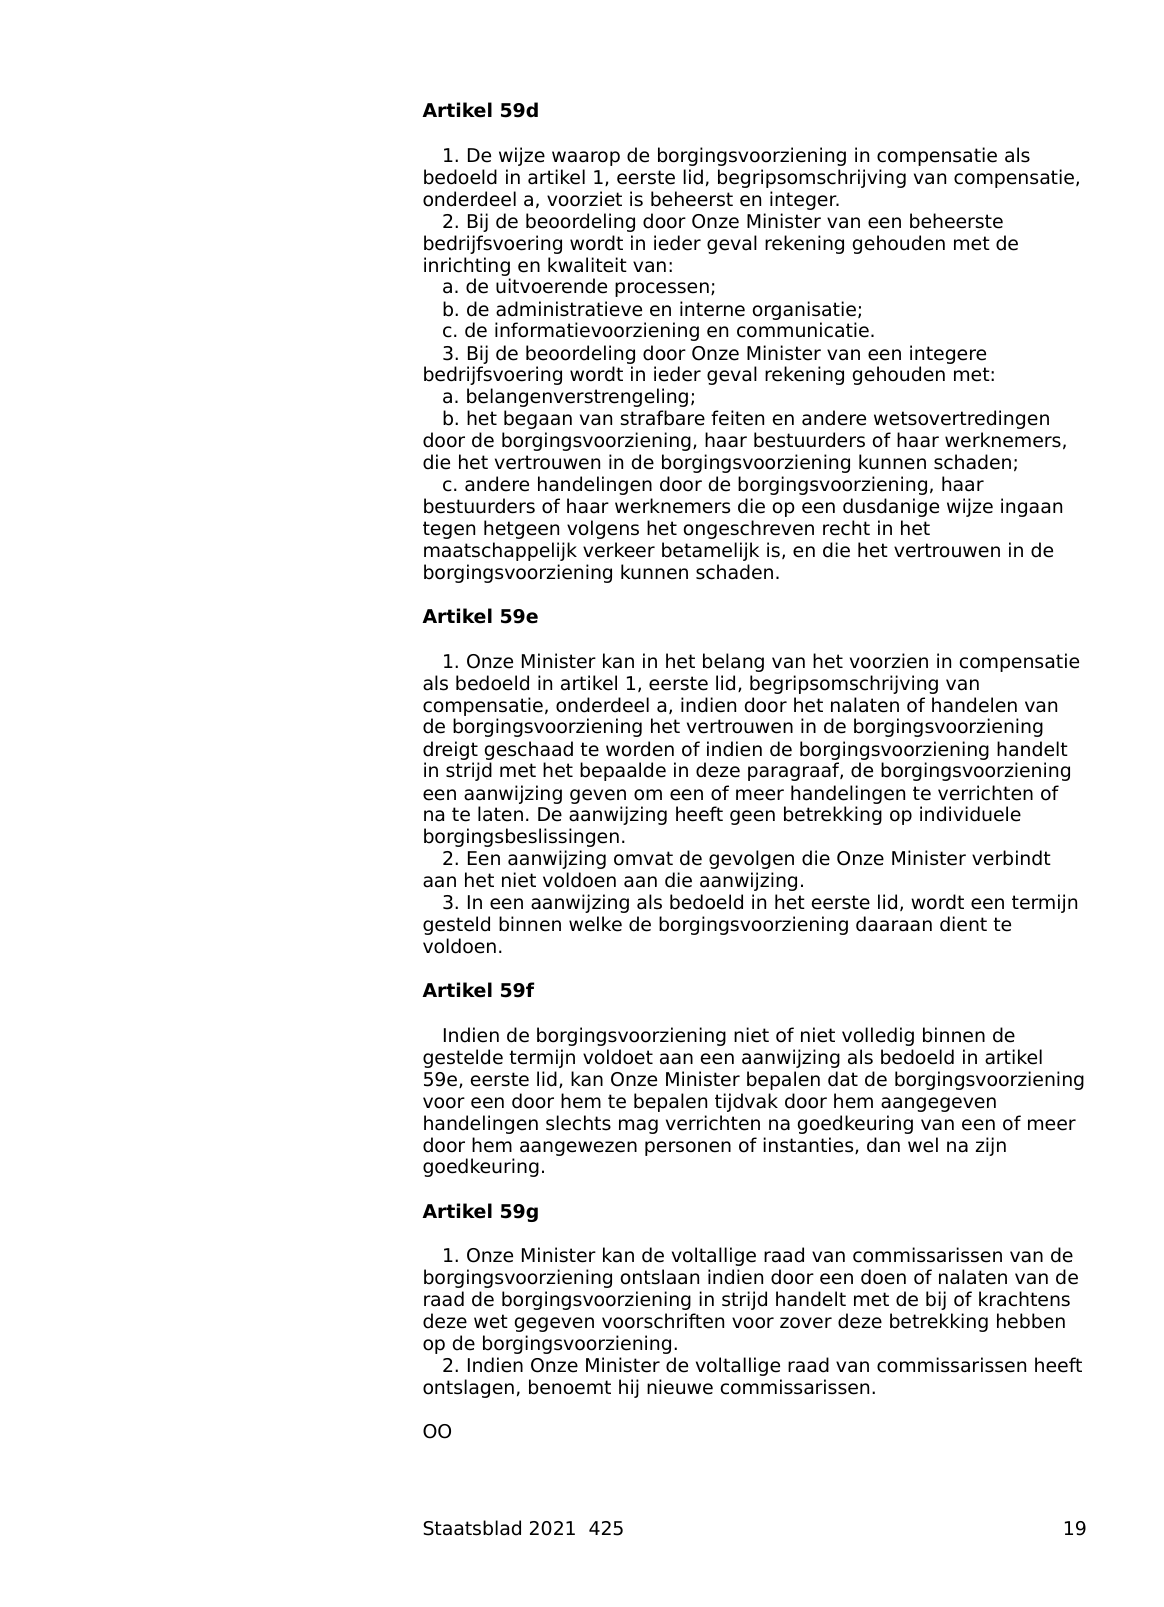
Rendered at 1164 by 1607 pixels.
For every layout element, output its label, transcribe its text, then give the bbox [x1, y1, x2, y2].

text b. het begaan van strafbare feiten en andere wetsovertredingen door de borgingsvoorziening, haar bestuurders of haar werknemers, die het vertrouwen in de borgingsvoorziening kunnen schaden; [422, 408, 1087, 474]
text a. belangenverstrengeling; [422, 386, 1087, 408]
text a. de uitvoerende processen; [422, 276, 1087, 298]
text 1. De wijze waarop de borgingsvoorziening in compensatie als bedoeld in artikel 1, eerste lid, begripsomschrijving van compensatie, onderdeel a, voorziet is beheerst en integer. [422, 144, 1087, 211]
subtitle Artikel 59d [422, 100, 1087, 122]
text OO [422, 1421, 1087, 1443]
text 2. Bij de beoordeling door Onze Minister van een beheerste bedrijfsvoering wordt in ieder geval rekening gehouden met de inrichting en kwaliteit van: [422, 211, 1087, 276]
subtitle Artikel 59e [422, 606, 1087, 628]
text 3. In een aanwijzing als bedoeld in het eerste lid, wordt een termijn gesteld binnen welke de borgingsvoorziening daaraan dient te voldoen. [422, 892, 1087, 958]
subtitle Artikel 59f [422, 980, 1087, 1002]
text 2. Indien Onze Minister de voltallige raad van commissarissen heeft ontslagen, benoemt hij nieuwe commissarissen. [422, 1355, 1087, 1399]
text 3. Bij de beoordeling door Onze Minister van een integere bedrijfsvoering wordt in ieder geval rekening gehouden met: [422, 342, 1087, 386]
text c. andere handelingen door de borgingsvoorziening, haar bestuurders of haar werknemers die op een dusdanige wijze ingaan tegen hetgeen volgens het ongeschreven recht in het maatschappelijk verkeer betamelijk is, en die het vertrouwen in de borgingsvoorziening kunnen schaden. [422, 474, 1087, 584]
text 1. Onze Minister kan in het belang van het voorzien in compensatie als bedoeld in artikel 1, eerste lid, begripsomschrijving van compensatie, onderdeel a, indien door het nalaten of handelen van de borgingsvoorziening het vertrouwen in de borgingsvoorziening dreigt geschaad te worden of indien de borgingsvoorziening handelt in strijd met het bepaalde in deze paragraaf, de borgingsvoorziening een aanwijzing geven om een of meer handelingen te verrichten of na te laten. De aanwijzing heeft geen betrekking op individuele borgingsbeslissingen. [422, 651, 1087, 848]
text 1. Onze Minister kan de voltallige raad van commissarissen van de borgingsvoorziening ontslaan indien door een doen of nalaten van de raad de borgingsvoorziening in strijd handelt met de bij of krachtens deze wet gegeven voorschriften voor zover deze betrekking hebben op de borgingsvoorziening. [422, 1245, 1087, 1355]
subtitle Artikel 59g [422, 1201, 1087, 1223]
text 2. Een aanwijzing omvat de gevolgen die Onze Minister verbindt aan het niet voldoen aan die aanwijzing. [422, 848, 1087, 892]
text Indien de borgingsvoorziening niet of niet volledig binnen de gestelde termijn voldoet aan een aanwijzing als bedoeld in artikel 59e, eerste lid, kan Onze Minister bepalen dat de borgingsvoorziening voor een door hem te bepalen tijdvak door hem aangegeven handelingen slechts mag verrichten na goedkeuring van een of meer door hem aangewezen personen of instanties, dan wel na zijn goedkeuring. [422, 1024, 1087, 1178]
text c. de informatievoorziening en communicatie. [422, 320, 1087, 342]
text b. de administratieve en interne organisatie; [422, 298, 1087, 320]
